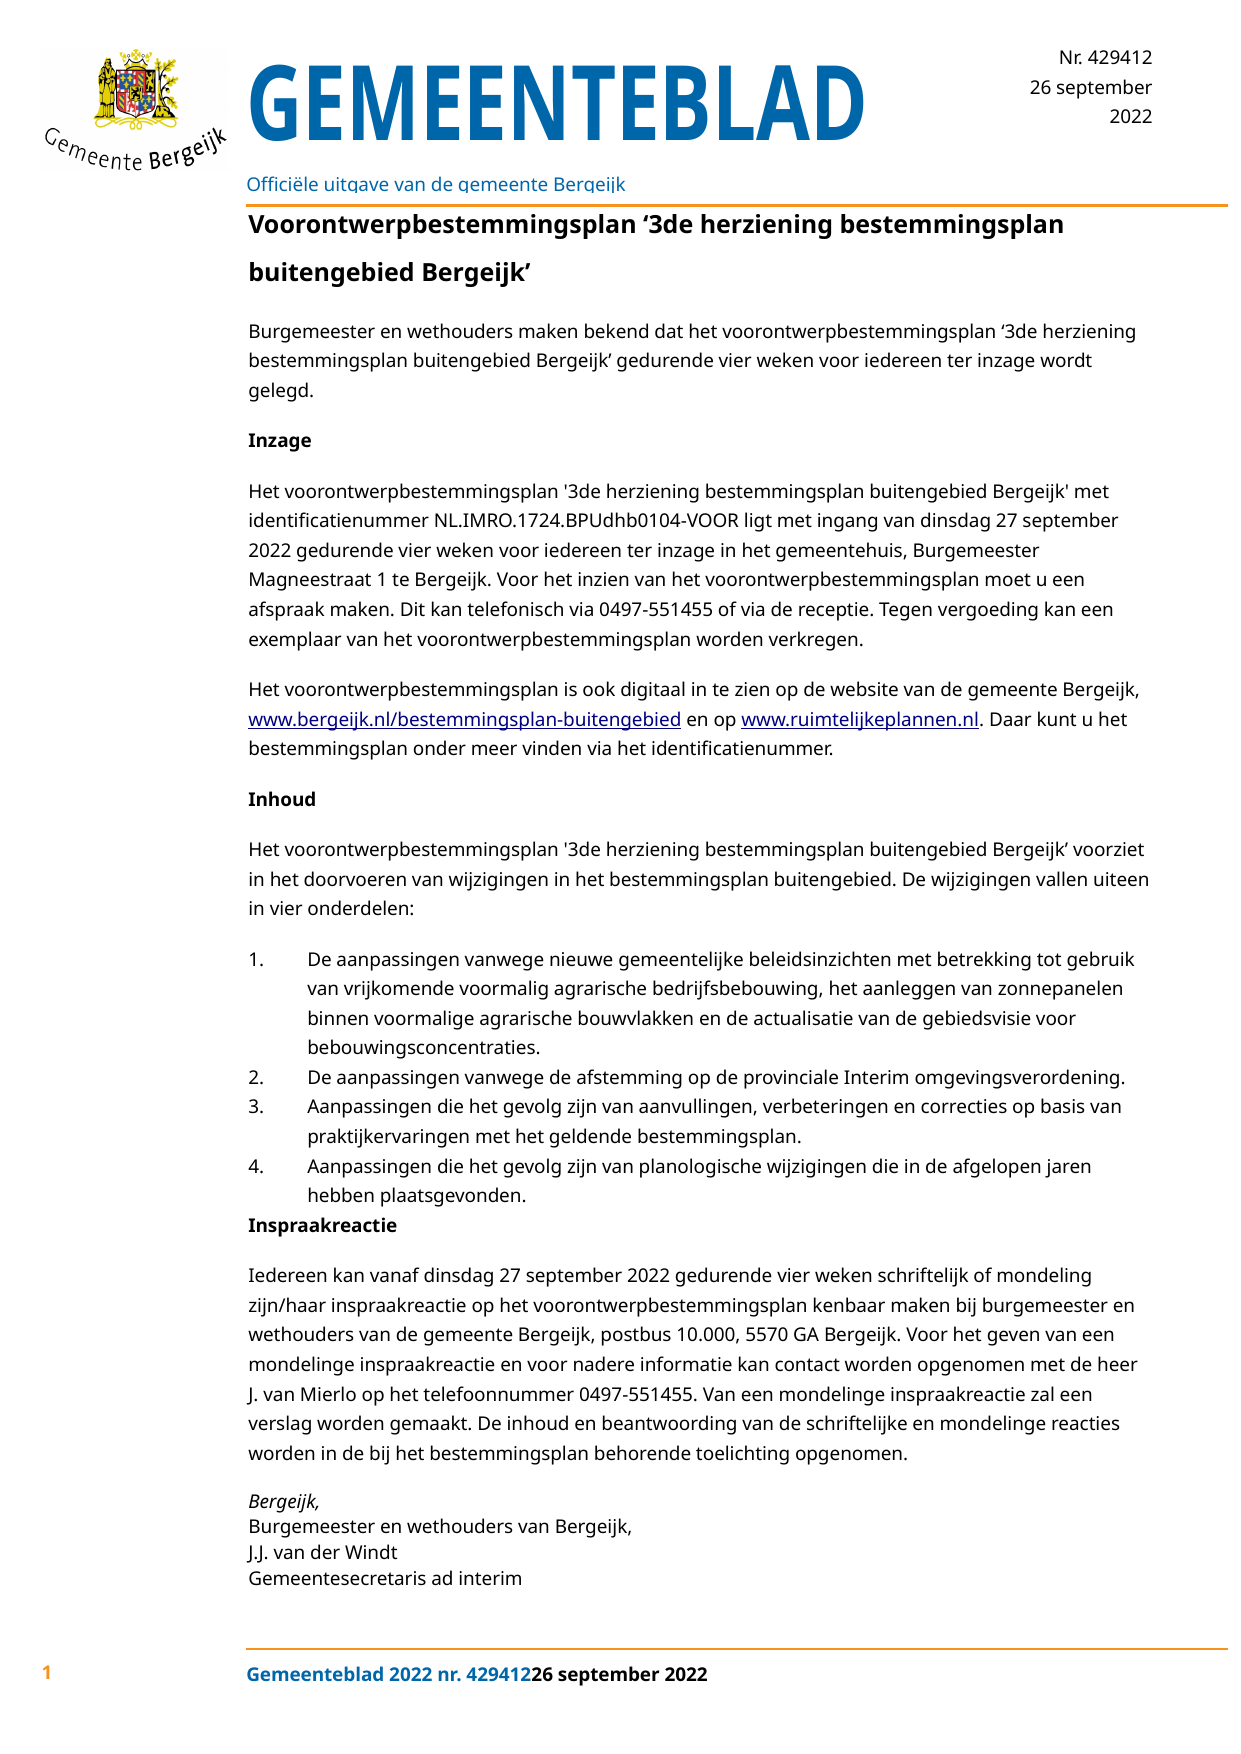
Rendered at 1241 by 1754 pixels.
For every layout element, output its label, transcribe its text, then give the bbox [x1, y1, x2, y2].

text J.J. van der Windt [248, 1539, 1152, 1565]
text Het voorontwerpbestemmingsplan '3de herziening bestemmingsplan buitengebied Bergeijk’ voorziet in het doorvoeren van wijzigingen in het bestemmingsplan buitengebied. De wijzigingen vallen uiteen in vier onderdelen: [248, 836, 1152, 921]
text Het voorontwerpbestemmingsplan '3de herziening bestemmingsplan buitengebied Bergeijk' met identificatienummer NL.IMRO.1724.BPUdhb0104-VOOR ligt met ingang van dinsdag 27 september 2022 gedurende vier weken voor iedereen ter inzage in het gemeentehuis, Burgemeester Magneestraat 1 te Bergeijk. Voor het inzien van het voorontwerpbestemmingsplan moet u een afspraak maken. Dit kan telefonisch via 0497-551455 of via de receptie. Tegen vergoeding kan een exemplaar van het voorontwerpbestemmingsplan worden verkregen. [248, 478, 1152, 652]
text Inzage [248, 427, 1152, 453]
text Burgemeester en wethouders maken bekend dat het voorontwerpbestemmingsplan ‘3de herziening bestemmingsplan buitengebied Bergeijk’ gedurende vier weken voor iedereen ter inzage wordt gelegd. [248, 318, 1152, 403]
text Gemeentesecretaris ad interim [248, 1565, 1152, 1591]
list Aanpassingen die het gevolg zijn van planologische wijzigingen die in de afgelopen jaren hebben plaatsgevonden. [248, 1153, 1152, 1208]
text Burgemeester en wethouders van Bergeijk, [248, 1513, 1152, 1539]
text Iedereen kan vanaf dinsdag 27 september 2022 gedurende vier weken schriftelijk of mondeling zijn/haar inspraakreactie op het voorontwerpbestemmingsplan kenbaar maken bij burgemeester en wethouders van de gemeente Bergeijk, postbus 10.000, 5570 GA Bergeijk. Voor het geven van een mondelinge inspraakreactie en voor nadere informatie kan contact worden opgenomen met de heer J. van Mierlo op het telefoonnummer 0497-551455. Van een mondelinge inspraakreactie zal een verslag worden gemaakt. De inhoud en beantwoording van de schriftelijke en mondelinge reacties worden in de bij het bestemmingsplan behorende toelichting opgenomen. [248, 1262, 1152, 1466]
text Bergeijk, [248, 1488, 1152, 1513]
text Het voorontwerpbestemmingsplan is ook digitaal in te zien op de website van de gemeente Bergeijk, www.bergeijk.nl/bestemmingsplan-buitengebied en op www.ruimtelijkeplannen.nl. Daar kunt u het bestemmingsplan onder meer vinden via het identificatienummer. [248, 676, 1152, 761]
list De aanpassingen vanwege nieuwe gemeentelijke beleidsinzichten met betrekking tot gebruik van vrijkomende voormalig agrarische bedrijfsbebouwing, het aanleggen van zonnepanelen binnen voormalige agrarische bouwvlakken en de actualisatie van de gebiedsvisie voor bebouwingsconcentraties. [248, 946, 1152, 1060]
text Voorontwerpbestemmingsplan ‘3de herziening bestemmingsplan buitengebied Bergeijk’ [248, 207, 1152, 288]
picture [41, 47, 231, 172]
list Aanpassingen die het gevolg zijn van aanvullingen, verbeteringen en correcties op basis van praktijkervaringen met het geldende bestemmingsplan. [248, 1094, 1152, 1149]
list De aanpassingen vanwege de afstemming op de provinciale Interim omgevingsverordening. [248, 1064, 1152, 1090]
text Inhoud [248, 786, 1152, 812]
text Inspraakreactie [248, 1212, 1152, 1238]
